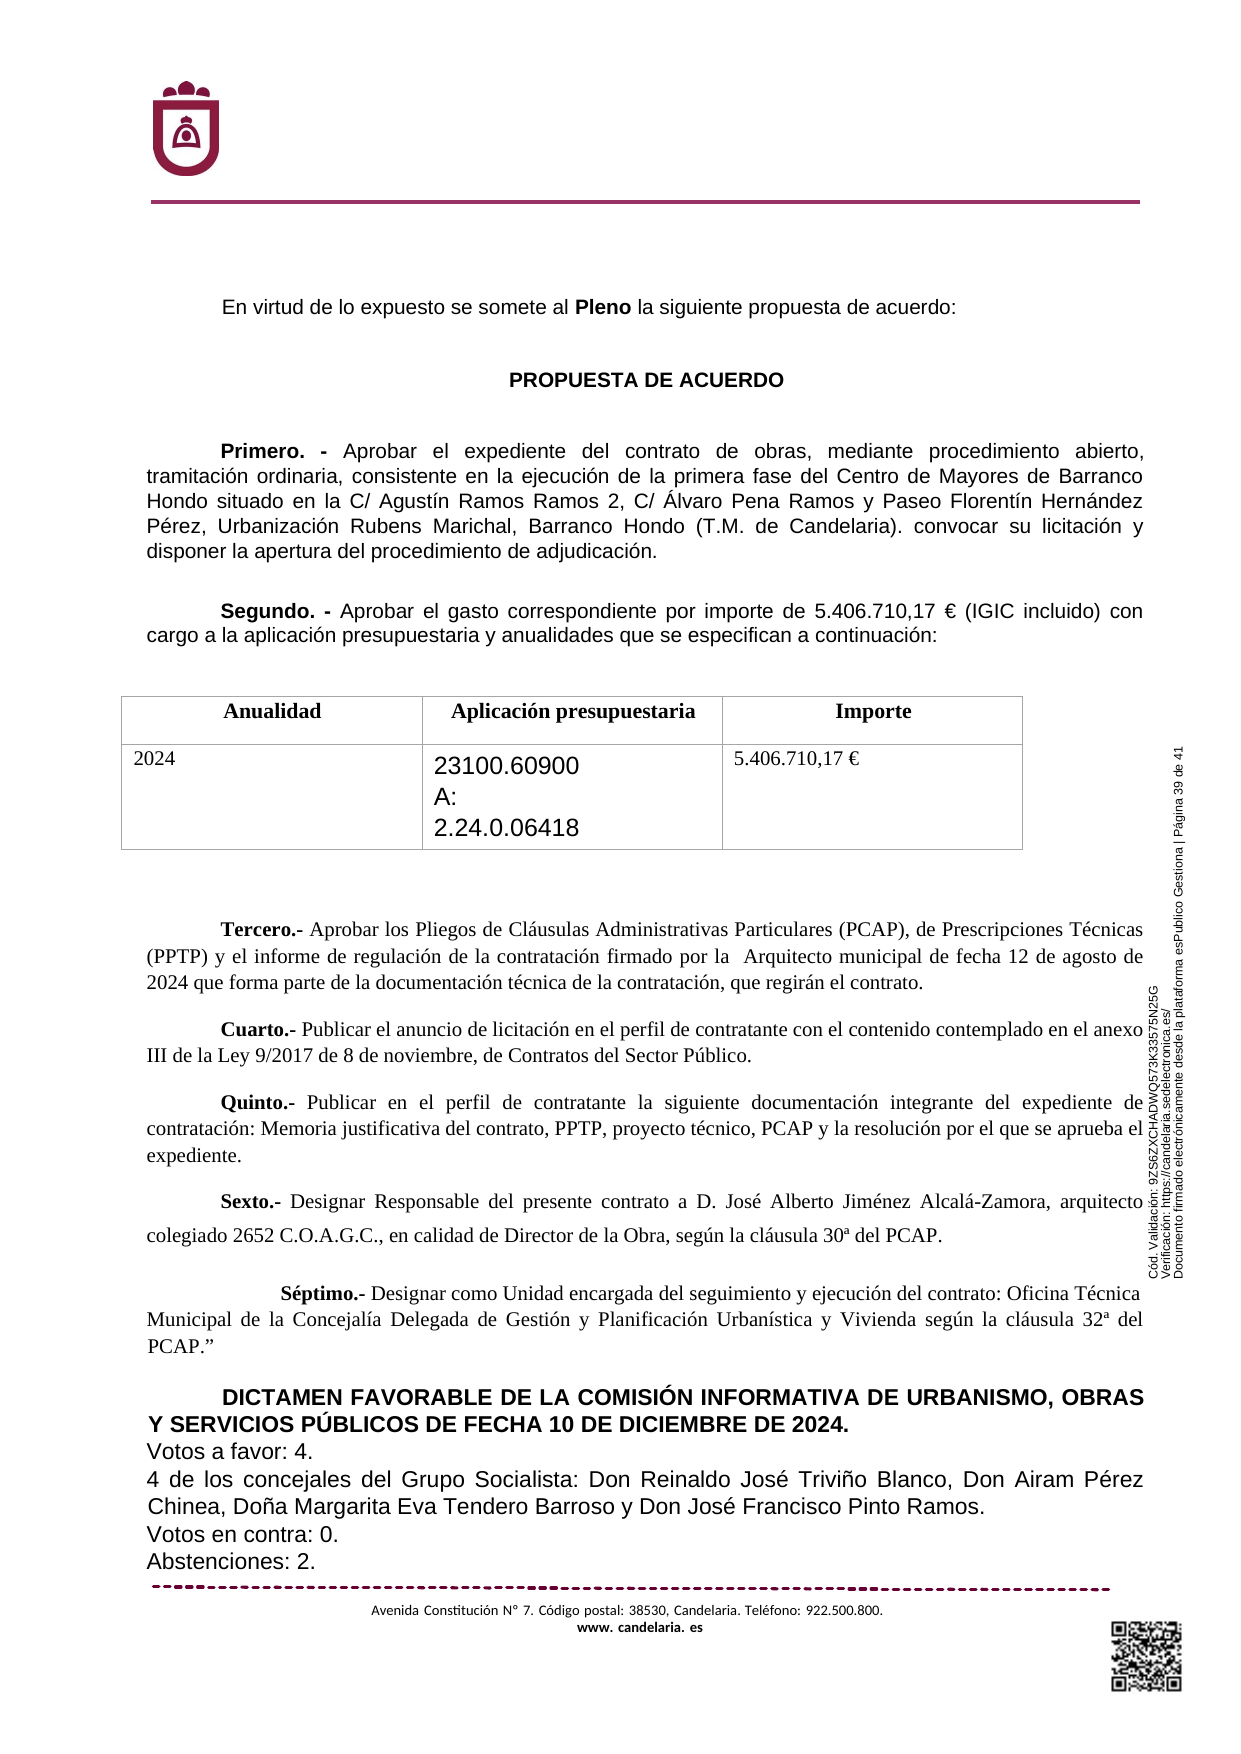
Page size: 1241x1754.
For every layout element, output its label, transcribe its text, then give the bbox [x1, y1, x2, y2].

table_cell 23100.60900 A: 2.24.0.06418 [423, 745, 722, 848]
text Votos en contra: 0. [146, 1521, 1146, 1547]
table_header [122, 697, 196, 744]
text Votos a favor: 4. [146, 1438, 1146, 1464]
table_header Aplicación presupuestaria [423, 697, 722, 744]
text Sexto.- Designar Responsable del presente contrato a D. José Alberto Jiménez Alcalá-Zamora, arquitecto colegiado 2652 C.O.A.G.C., en calidad de Director de la Obra, según la cláusula 30ª del PCAP. [146, 1189, 1146, 1247]
text Municipal de la Concejalía Delegada de Gestión y Planificación Urbanística y Vivienda según la cláusula 32ª del PCAP.” [146, 1307, 1146, 1358]
table_header Importe [723, 697, 1022, 744]
text 4 de los concejales del Grupo Socialista: Don Reinaldo José Triviño Blanco, Don Airam Pérez Chinea, Doña Margarita Eva Tendero Barroso y Don José Francisco Pinto Ramos. [146, 1466, 1146, 1519]
text En virtud de lo expuesto se somete al Pleno la siguiente propuesta de acuerdo: [222, 295, 1145, 319]
table_cell [196, 745, 422, 848]
table_cell 2024 [122, 745, 196, 848]
text Primero. - Aprobar el expediente del contrato de obras, mediante procedimiento abierto, tramitación ordinaria, consistente en la ejecución de la primera fase del Centro de Mayores de Barranco Hondo situado en la C/ Agustín Ramos Ramos 2, C/ Álvaro Pena Ramos y Paseo Florentín Hernández Pérez, Urbanización Rubens Marichal, Barranco Hondo (T.M. de Candelaria). convocar su licitación y disponer la apertura del procedimiento de adjudicación. [146, 439, 1145, 563]
table_header Anualidad [196, 697, 422, 744]
text DICTAMEN FAVORABLE DE LA COMISIÓN INFORMATIVA DE URBANISMO, OBRAS Y SERVICIOS PÚBLICOS DE FECHA 10 DE DICIEMBRE DE 2024. [148, 1383, 1146, 1437]
text Tercero.- Aprobar los Pliegos de Cláusulas Administrativas Particulares (PCAP), de Prescripciones Técnicas (PPTP) y el informe de regulación de la contratación firmado por la Arquitecto municipal de fecha 12 de agosto de 2024 que forma parte de la documentación técnica de la contratación, que regirán el contrato. [146, 917, 1146, 994]
text Séptimo.- Designar como Unidad encargada del seguimiento y ejecución del contrato: Oficina Técnica [122, 1281, 1146, 1305]
subtitle PROPUESTA DE ACUERDO [147, 368, 1146, 392]
text Abstenciones: 2. [146, 1548, 1146, 1574]
table_cell 5.406.710,17 € [723, 745, 1022, 848]
text Quinto.- Publicar en el perfil de contratante la siguiente documentación integrante del expediente de contratación: Memoria justificativa del contrato, PPTP, proyecto técnico, PCAP y la resolución por el que se aprueba el expediente. [146, 1089, 1146, 1167]
text Cuarto.- Publicar el anuncio de licitación en el perfil de contratante con el contenido contemplado en el anexo III de la Ley 9/2017 de 8 de noviembre, de Contratos del Sector Público. [146, 1017, 1146, 1067]
text Segundo. - Aprobar el gasto correspondiente por importe de 5.406.710,17 € (IGIC incluido) con cargo a la aplicación presupuestaria y anualidades que se especifican a continuación: [146, 598, 1145, 647]
